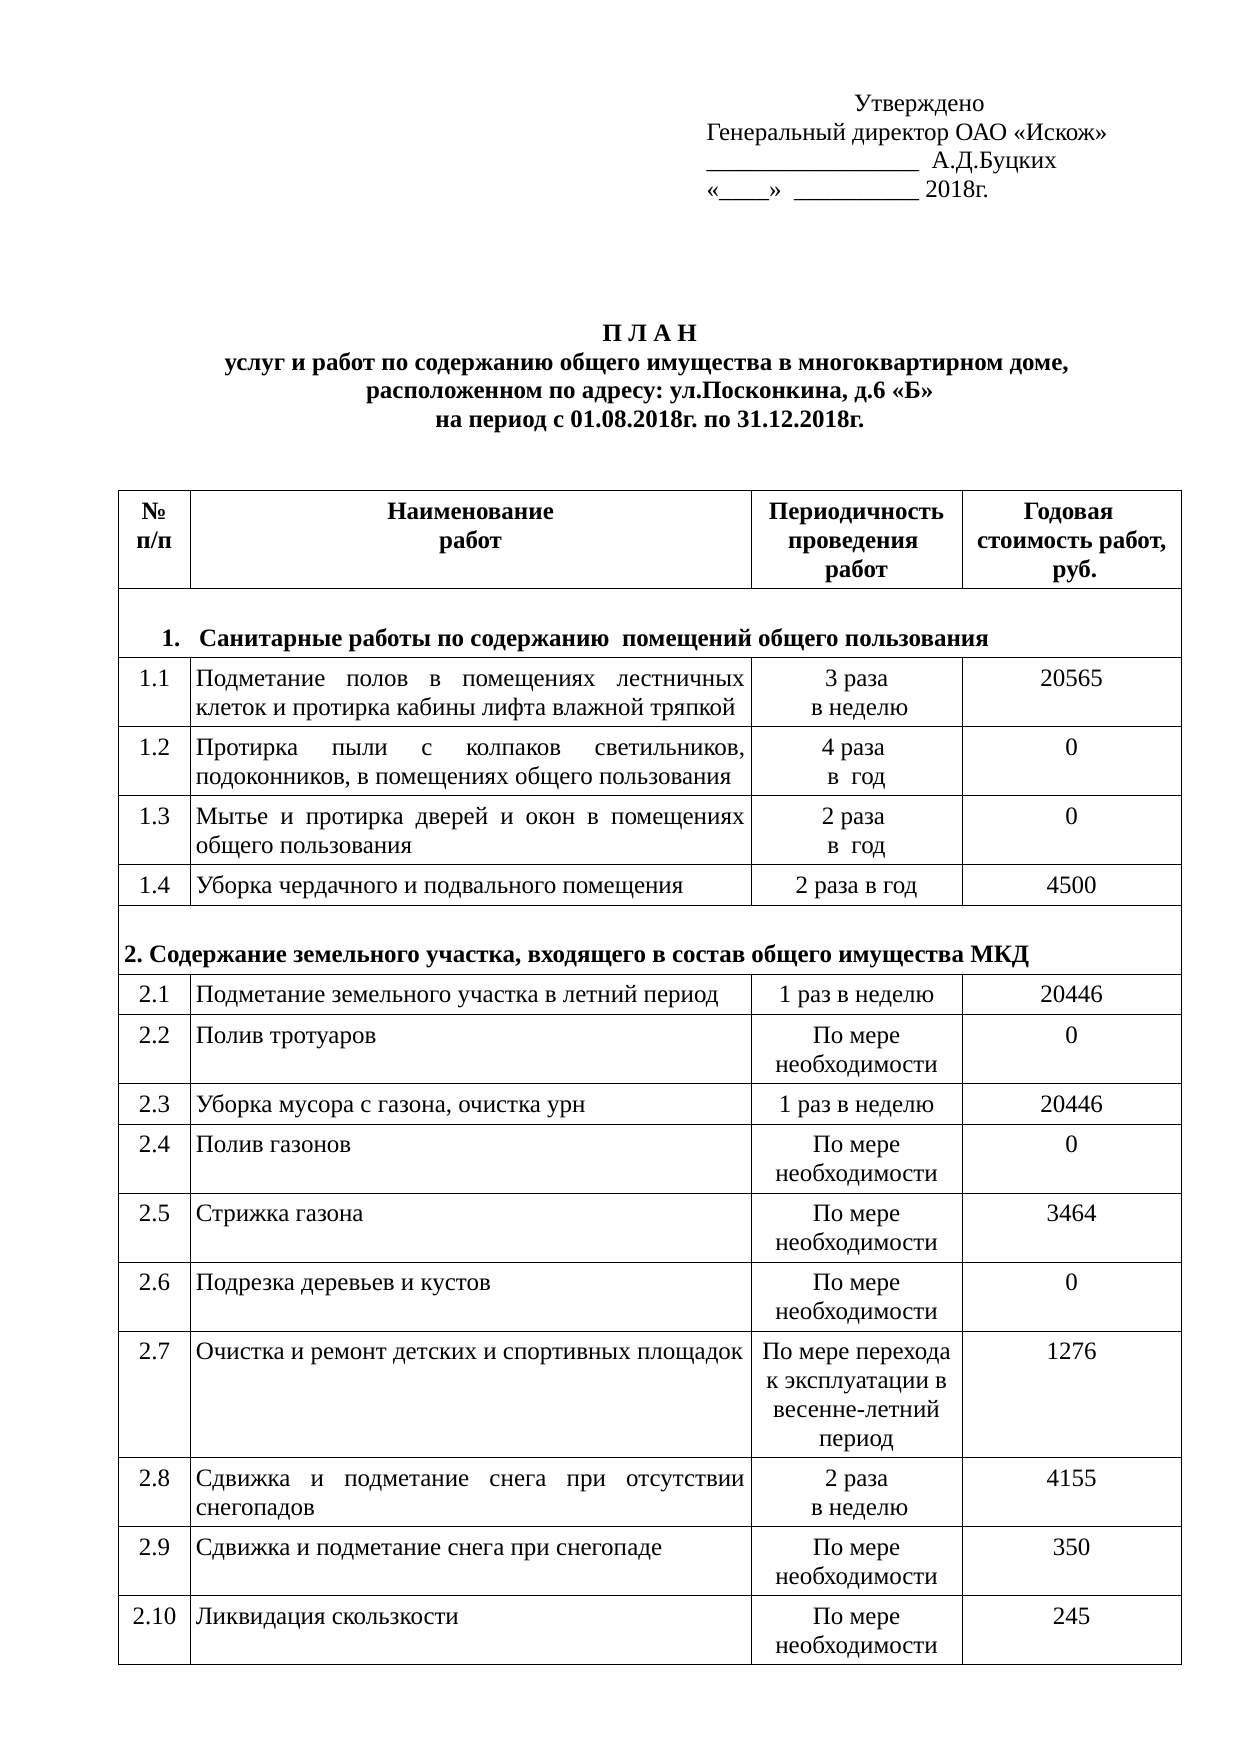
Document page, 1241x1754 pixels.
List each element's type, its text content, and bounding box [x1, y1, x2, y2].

table_cell Подметание земельного участка в летний период [191, 975, 751, 1014]
table_cell 2.8 [119, 1458, 190, 1526]
table_cell Уборка чердачного и подвального помещения [191, 865, 751, 905]
table_cell 2.1 [119, 975, 190, 1014]
table_cell 3464 [963, 1194, 1181, 1262]
table_cell 4500 [963, 865, 1181, 905]
table_cell По мере необходимости [752, 1125, 962, 1192]
table_cell 2.5 [119, 1194, 190, 1262]
table_cell 2. Содержание земельного участка, входящего в состав общего имущества МКД [119, 906, 1181, 974]
table_cell 1.2 [119, 727, 190, 795]
table_cell 245 [963, 1596, 1181, 1664]
table_cell 1 раз в неделю [752, 975, 962, 1014]
table_cell Полив тротуаров [191, 1015, 751, 1083]
table_cell 0 [963, 796, 1181, 864]
table_header № п/п [119, 491, 190, 588]
table_cell 20565 [963, 658, 1181, 726]
text «____» __________ 2018г. [118, 174, 1181, 203]
text услуг и работ по содержанию общего имущества в многоквартирном доме, [118, 347, 1181, 375]
table_cell 20446 [963, 975, 1181, 1014]
table_cell По мере перехода к эксплуатации в весенне-летний период [752, 1332, 962, 1457]
table_cell 1.4 [119, 865, 190, 905]
table_cell 2 раза в неделю [752, 1458, 962, 1526]
table_cell 4155 [963, 1458, 1181, 1526]
table_cell Сдвижка и подметание снега при отсутствии снегопадов [191, 1458, 751, 1526]
table_cell 2.10 [119, 1596, 190, 1664]
table_cell 2.3 [119, 1084, 190, 1123]
table_cell 2.2 [119, 1015, 190, 1083]
table_cell Полив газонов [191, 1125, 751, 1192]
text Утверждено [118, 88, 1181, 117]
table_cell По мере необходимости [752, 1015, 962, 1083]
table_cell 1.1 [119, 658, 190, 726]
table_cell Подметание полов в помещениях лестничных клеток и протирка кабины лифта влажной тряпкой [191, 658, 751, 726]
table_cell 0 [963, 1015, 1181, 1083]
table_cell 1.3 [119, 796, 190, 864]
table_header Годовая стоимость работ, руб. [963, 491, 1181, 588]
table_cell 350 [963, 1527, 1181, 1595]
table_cell Очистка и ремонт детских и спортивных площадок [191, 1332, 751, 1457]
table_cell 1 раз в неделю [752, 1084, 962, 1123]
text расположенном по адресу: ул.Посконкина, д.6 «Б» [118, 375, 1181, 404]
table_cell 0 [963, 1263, 1181, 1331]
table_cell Протирка пыли с колпаков светильников, подоконников, в помещениях общего пользования [191, 727, 751, 795]
table_cell По мере необходимости [752, 1194, 962, 1262]
table_cell По мере необходимости [752, 1263, 962, 1331]
table_cell 1276 [963, 1332, 1181, 1457]
text П Л А Н [118, 318, 1181, 347]
text _________________ А.Д.Буцких [118, 145, 1181, 174]
table_cell 0 [963, 1125, 1181, 1192]
table_cell Стрижка газона [191, 1194, 751, 1262]
table_cell Подрезка деревьев и кустов [191, 1263, 751, 1331]
table_header Периодичность проведения работ [752, 491, 962, 588]
table_cell 2.4 [119, 1125, 190, 1192]
table_cell Ликвидация скользкости [191, 1596, 751, 1664]
table_header Наименование работ [191, 491, 751, 588]
table_cell 2 раза в год [752, 865, 962, 905]
table_cell 0 [963, 727, 1181, 795]
table_cell 2.7 [119, 1332, 190, 1457]
table_cell 20446 [963, 1084, 1181, 1123]
table_cell Санитарные работы по содержанию помещений общего пользования [119, 589, 1181, 657]
table_cell 2.9 [119, 1527, 190, 1595]
table_cell 3 раза в неделю [752, 658, 962, 726]
table_cell 2.6 [119, 1263, 190, 1331]
table_cell Сдвижка и подметание снега при снегопаде [191, 1527, 751, 1595]
table_cell По мере необходимости [752, 1527, 962, 1595]
table_cell 2 раза в год [752, 796, 962, 864]
table_cell Мытье и протирка дверей и окон в помещениях общего пользования [191, 796, 751, 864]
table_cell По мере необходимости [752, 1596, 962, 1664]
table_cell Уборка мусора с газона, очистка урн [191, 1084, 751, 1123]
table_cell 4 раза в год [752, 727, 962, 795]
text Генеральный директор ОАО «Искож» [118, 117, 1181, 145]
text на период с 01.08.2018г. по 31.12.2018г. [118, 404, 1181, 433]
